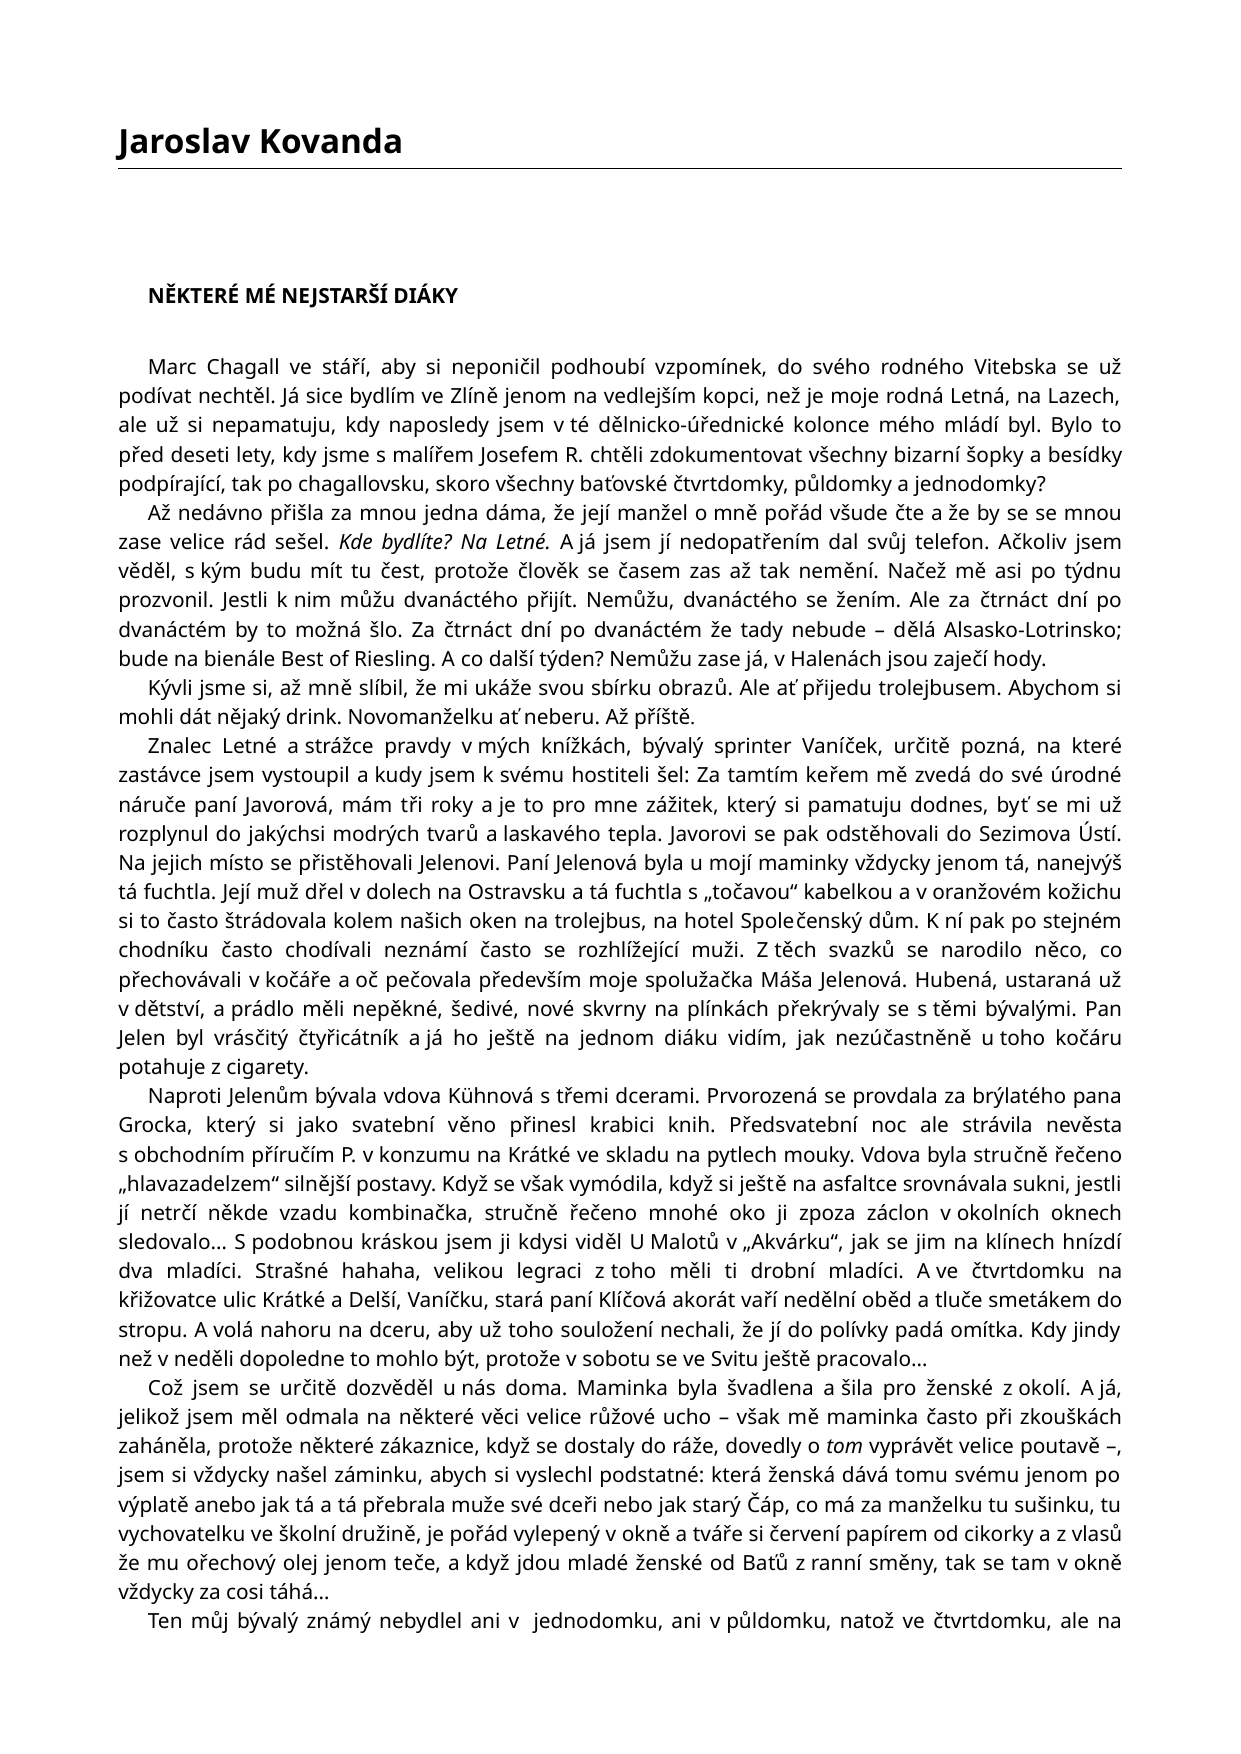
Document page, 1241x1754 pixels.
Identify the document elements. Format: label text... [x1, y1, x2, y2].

text Ten můj bývalý známý nebydlel ani v jednodomku, ani v půldomku, natož ve čtvrtdomku, ale na [118, 1606, 1122, 1635]
text Naproti Jelenům bývala vdova Kühnová s třemi dcerami. Prvorozená se provdala za brýlatého pana Grocka, který si jako svatební věno přinesl krabici knih. Předsvatební noc ale strávila nevěsta s obchodním příručím P. v konzumu na Krátké ve skladu na pytlech mouky. Vdova byla stručně řečeno „hlavazadelzem“ silnější postavy. Když se však vymódila, když si ještě na asfaltce srovnávala sukni, jestli jí netrčí někde vzadu kombinačka, stručně řečeno mnohé oko ji zpoza záclon v okolních oknech sledovalo… S podobnou kráskou jsem ji kdysi viděl U Malotů v „Akvárku“, jak se jim na klínech hnízdí dva mladíci. Strašné hahaha, velikou legraci z toho měli ti drobní mladíci. A ve čtvrtdomku na křižovatce ulic Krátké a Delší, Vaníčku, stará paní Klíčová akorát vaří nedělní oběd a tluče smetákem do stropu. A volá nahoru na dceru, aby už toho souložení nechali, že jí do polívky padá omítka. Kdy jindy než v neděli dopoledne to mohlo být, protože v sobotu se ve Svitu ještě pracovalo… [118, 1081, 1122, 1372]
text Až nedávno přišla za mnou jedna dáma, že její manžel o mně pořád všude čte a že by se se mnou zase velice rád sešel. Kde bydlíte? Na Letné. A já jsem jí nedopatřením dal svůj telefon. Ačkoliv jsem věděl, s kým budu mít tu čest, protože člověk se časem zas až tak nemění. Načež mě asi po týdnu prozvonil. Jestli k nim můžu dvanáctého přijít. Nemůžu, dvanáctého se žením. Ale za čtrnáct dní po dvanáctém by to možná šlo. Za čtrnáct dní po dvanáctém že tady nebude – dělá Alsasko-Lotrinsko; bude na bienále Best of Riesling. A co další týden? Nemůžu zase já, v Halenách jsou zaječí hody. [118, 497, 1122, 672]
text Což jsem se určitě dozvěděl u nás doma. Maminka byla švadlena a šila pro ženské z okolí. A já, jelikož jsem měl odmala na některé věci velice růžové ucho – však mě maminka často při zkouškách zaháněla, protože některé zákaznice, když se dostaly do ráže, dovedly o tom vyprávět velice poutavě –, jsem si vždycky našel záminku, abych si vyslechl podstatné: která ženská dává tomu svému jenom po výplatě anebo jak tá a tá přebrala muže své dceři nebo jak starý Čáp, co má za manželku tu sušinku, tu vychovatelku ve školní družině, je pořád vylepený v okně a tváře si červení papírem od cikorky a z vlasů že mu ořechový olej jenom teče, a když jdou mladé ženské od Baťů z ranní směny, tak se tam v okně vždycky za cosi táhá… [118, 1372, 1122, 1606]
text Kývli jsme si, až mně slíbil, že mi ukáže svou sbírku obrazů. Ale ať přijedu trolejbusem. Abychom si mohli dát nějaký drink. Novomanželku ať neberu. Až příště. [118, 672, 1122, 731]
text Jaroslav Kovanda [118, 118, 1122, 168]
text Znalec Letné a strážce pravdy v mých knížkách, bývalý sprinter Vaníček, určitě pozná, na které zastávce jsem vystoupil a kudy jsem k svému hostiteli šel: Za tamtím keřem mě zvedá do své úrodné náruče paní Javorová, mám tři roky a je to pro mne zážitek, který si pamatuju dodnes, byť se mi už rozplynul do jakýchsi modrých tvarů a laskavého tepla. Javorovi se pak odstěhovali do Sezimova Ústí. Na jejich místo se přistěhovali Jelenovi. Paní Jelenová byla u mojí maminky vždycky jenom tá, nanejvýš tá fuchtla. Její muž dřel v dolech na Ostravsku a tá fuchtla s „točavou“ kabelkou a v oranžovém kožichu si to často štrádovala kolem našich oken na trolejbus, na hotel Společenský dům. K ní pak po stejném chodníku často chodívali neznámí často se rozhlížející muži. Z těch svazků se narodilo něco, co přechovávali v kočáře a oč pečovala především moje spolužačka Máša Jelenová. Hubená, ustaraná už v dětství, a prádlo měli nepěkné, šedivé, nové skvrny na plínkách překrývaly se s těmi bývalými. Pan Jelen byl vrásčitý čtyřicátník a já ho ještě na jednom diáku vidím, jak nezúčastněně u toho kočáru potahuje z cigarety. [118, 731, 1122, 1081]
text Marc Chagall ve stáří, aby si neponičil podhoubí vzpomínek, do svého rodného Vitebska se už podívat nechtěl. Já sice bydlím ve Zlíně jenom na vedlejším kopci, než je moje rodná Letná, na Lazech, ale už si nepamatuju, kdy naposledy jsem v té dělnicko-úřednické kolonce mého mládí byl. Bylo to před deseti lety, kdy jsme s malířem Josefem R. chtěli zdokumentovat všechny bizarní šopky a besídky podpírající, tak po chagallovsku, skoro všechny baťovské čtvrtdomky, půldomky a jednodomky? [118, 352, 1122, 497]
subtitle Některé mé nejstarší diáky [148, 281, 1122, 310]
